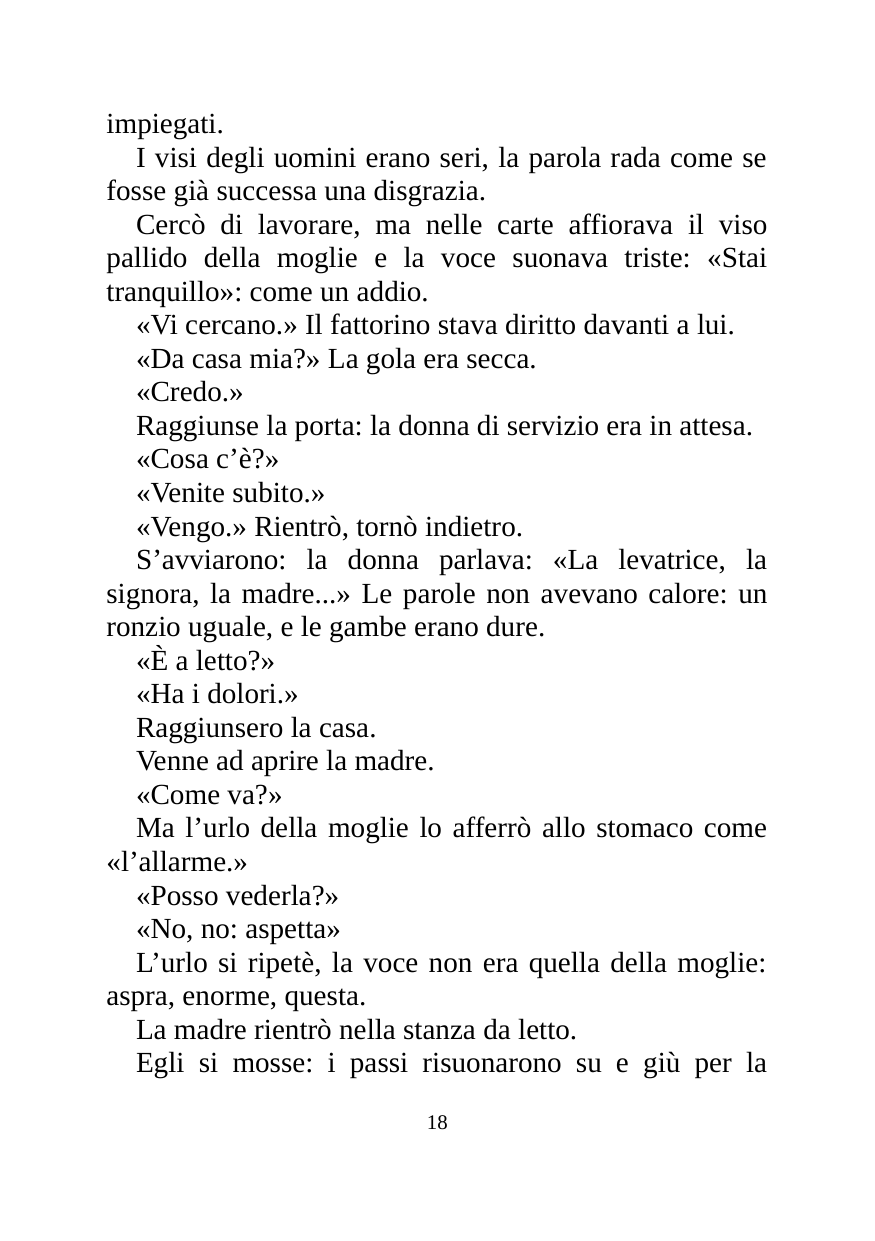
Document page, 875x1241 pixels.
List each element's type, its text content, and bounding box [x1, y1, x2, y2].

text «No, no: aspetta» [106, 911, 768, 945]
text «Come va?» [106, 777, 768, 811]
text S’avviarono: la donna parlava: «La levatrice, la signora, la madre...» Le parole non avevano calore: un ronzio uguale, e le gambe erano dure. [106, 542, 768, 643]
text Venne ad aprire la madre. [106, 743, 768, 777]
text «È a letto?» [106, 643, 768, 676]
text «Vengo.» Rientrò, tornò indietro. [106, 509, 768, 542]
text L’urlo si ripetè, la voce non era quella della moglie: aspra, enorme, questa. [106, 945, 768, 1012]
text «Vi cercano.» Il fattorino stava diritto davanti a lui. [106, 307, 768, 341]
text «Posso vederla?» [106, 878, 768, 911]
text Raggiunsero la casa. [106, 710, 768, 743]
text «Venite subito.» [106, 475, 768, 509]
text «Ha i dolori.» [106, 676, 768, 710]
text Egli si mosse: i passi risuonarono su e giù per la [106, 1045, 768, 1079]
text Raggiunse la porta: la donna di servizio era in attesa. [106, 408, 768, 442]
text «Credo.» [106, 374, 768, 408]
text «Cosa c’è?» [106, 442, 768, 475]
text La madre rientrò nella stanza da letto. [106, 1012, 768, 1045]
text Ma l’urlo della moglie lo afferrò allo stomaco come «l’allarme.» [106, 811, 768, 878]
text «Da casa mia?» La gola era secca. [106, 341, 768, 374]
text I visi degli uomini erano seri, la parola rada come se fosse già successa una disgrazia. [106, 140, 768, 207]
text Cercò di lavorare, ma nelle carte affiorava il viso pallido della moglie e la voce suonava triste: «Stai tranquillo»: come un addio. [106, 207, 768, 307]
text impiegati. [106, 106, 768, 140]
